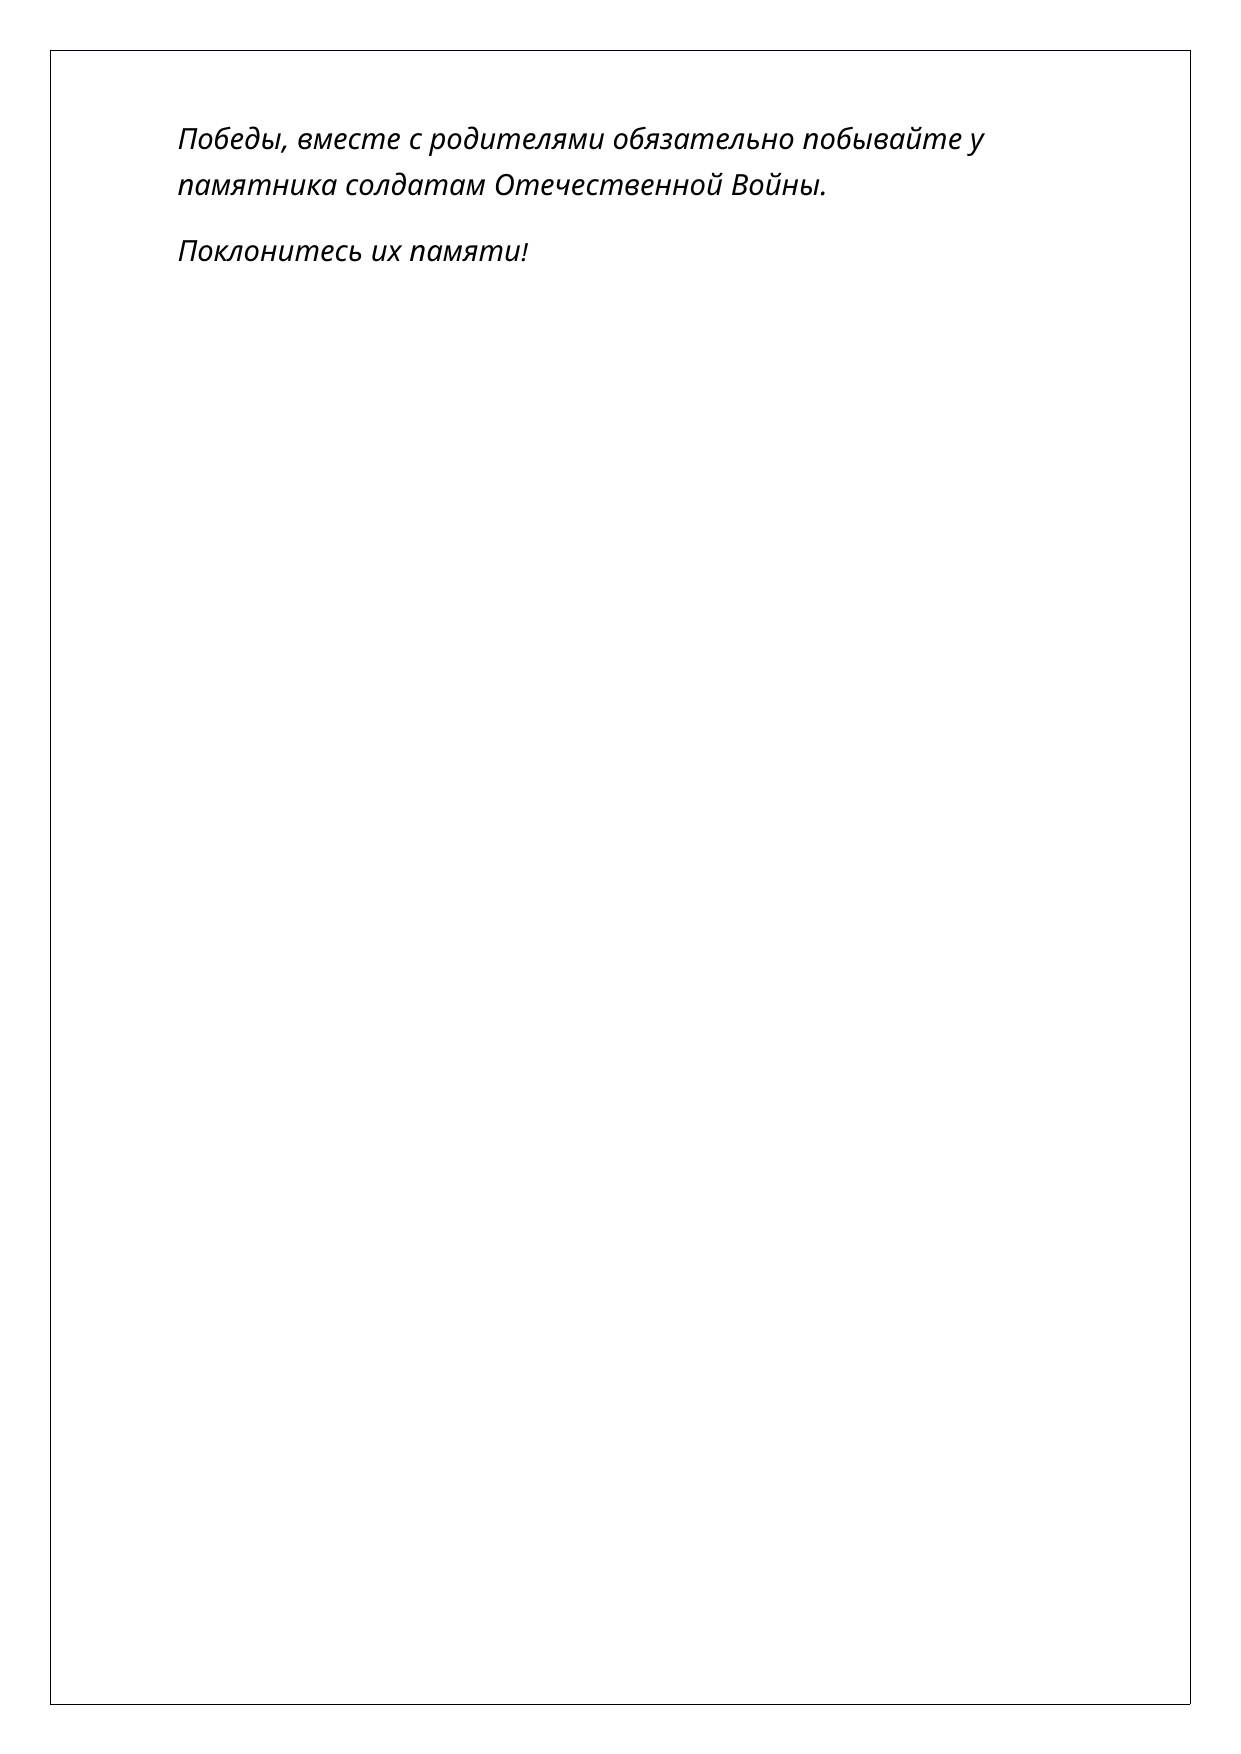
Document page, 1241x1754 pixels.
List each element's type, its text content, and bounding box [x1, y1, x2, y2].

text Победы, вместе с родителями обязательно побывайте у памятника солдатам Отечественной Войны. [177, 118, 1152, 203]
text Поклонитесь их памяти! [177, 230, 1152, 270]
